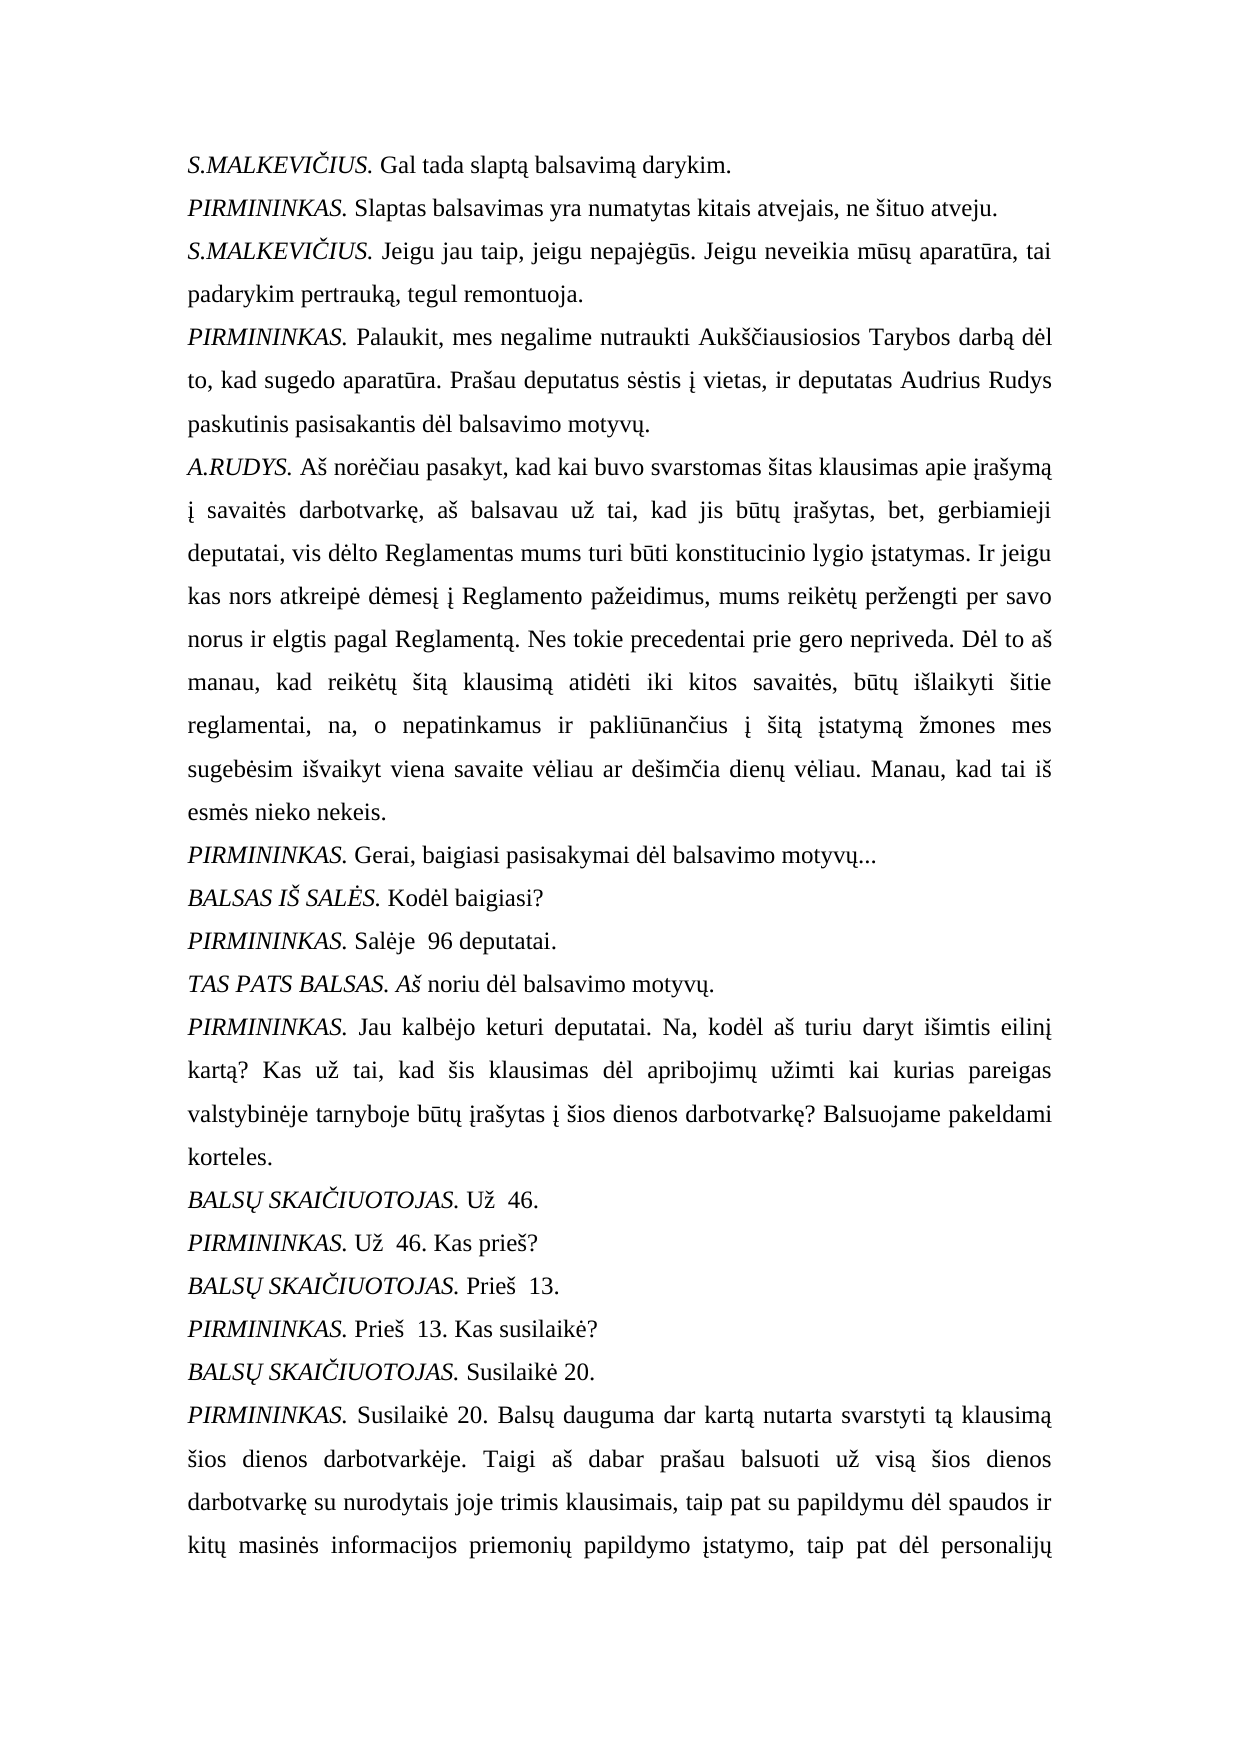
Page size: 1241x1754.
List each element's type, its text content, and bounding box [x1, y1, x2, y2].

text PIRMININKAS. Salėje 96 deputatai. [187, 926, 1053, 955]
text BALSŲ SKAIČIUOTOJAS. Prieš 13. [187, 1271, 1053, 1300]
text PIRMININKAS. Jau kalbėjo keturi deputatai. Na, kodėl aš turiu daryt išimtis eilinį kartą? Kas už tai, kad šis klausimas dėl apribojimų užimti kai kurias pareigas valstybinėje tarnyboje būtų įrašytas į šios dienos darbotvarkę? Balsuojame pakeldami korteles. [187, 1012, 1053, 1171]
text PIRMININKAS. Palaukit, mes negalime nutraukti Aukščiausiosios Tarybos darbą dėl to, kad sugedo aparatūra. Prašau deputatus sėstis į vietas, ir deputatas Audrius Rudys paskutinis pasisakantis dėl balsavimo motyvų. [187, 322, 1053, 437]
text PIRMININKAS. Prieš 13. Kas susilaikė? [187, 1314, 1053, 1343]
text PIRMININKAS. Gerai, baigiasi pasisakymai dėl balsavimo motyvų... [187, 840, 1053, 869]
text BALSŲ SKAIČIUOTOJAS. Susilaikė 20. [187, 1357, 1053, 1386]
text S.MALKEVIČIUS. Jeigu jau taip, jeigu nepajėgūs. Jeigu neveikia mūsų aparatūra, tai padarykim pertrauką, tegul remontuoja. [187, 236, 1053, 308]
text PIRMININKAS. Susilaikė 20. Balsų dauguma dar kartą nutarta svarstyti tą klausimą šios dienos darbotvarkėje. Taigi aš dabar prašau balsuoti už visą šios dienos darbotvarkę su nurodytais joje trimis klausimais, taip pat su papildymu dėl spaudos ir kitų masinės informacijos priemonių papildymo įstatymo, taip pat dėl personalijų [187, 1401, 1053, 1559]
text S.MALKEVIČIUS. Gal tada slaptą balsavimą darykim. [187, 150, 1053, 179]
text TAS PATS BALSAS. Aš noriu dėl balsavimo motyvų. [187, 969, 1053, 998]
text PIRMININKAS. Už 46. Kas prieš? [187, 1228, 1053, 1257]
text BALSŲ SKAIČIUOTOJAS. Už 46. [187, 1185, 1053, 1214]
text A.RUDYS. Aš norėčiau pasakyt, kad kai buvo svarstomas šitas klausimas apie įrašymą į savaitės darbotvarkę, aš balsavau už tai, kad jis būtų įrašytas, bet, gerbiamieji deputatai, vis dėlto Reglamentas mums turi būti konstitucinio lygio įstatymas. Ir jeigu kas nors atkreipė dėmesį į Reglamento pažeidimus, mums reikėtų peržengti per savo norus ir elgtis pagal Reglamentą. Nes tokie precedentai prie gero nepriveda. Dėl to aš manau, kad reikėtų šitą klausimą atidėti iki kitos savaitės, būtų išlaikyti šitie reglamentai, na, o nepatinkamus ir pakliūnančius į šitą įstatymą žmones mes sugebėsim išvaikyt viena savaite vėliau ar dešimčia dienų vėliau. Manau, kad tai iš esmės nieko nekeis. [187, 452, 1053, 826]
text PIRMININKAS. Slaptas balsavimas yra numatytas kitais atvejais, ne šituo atveju. [187, 193, 1053, 222]
text BALSAS IŠ SALĖS. Kodėl baigiasi? [187, 883, 1053, 912]
